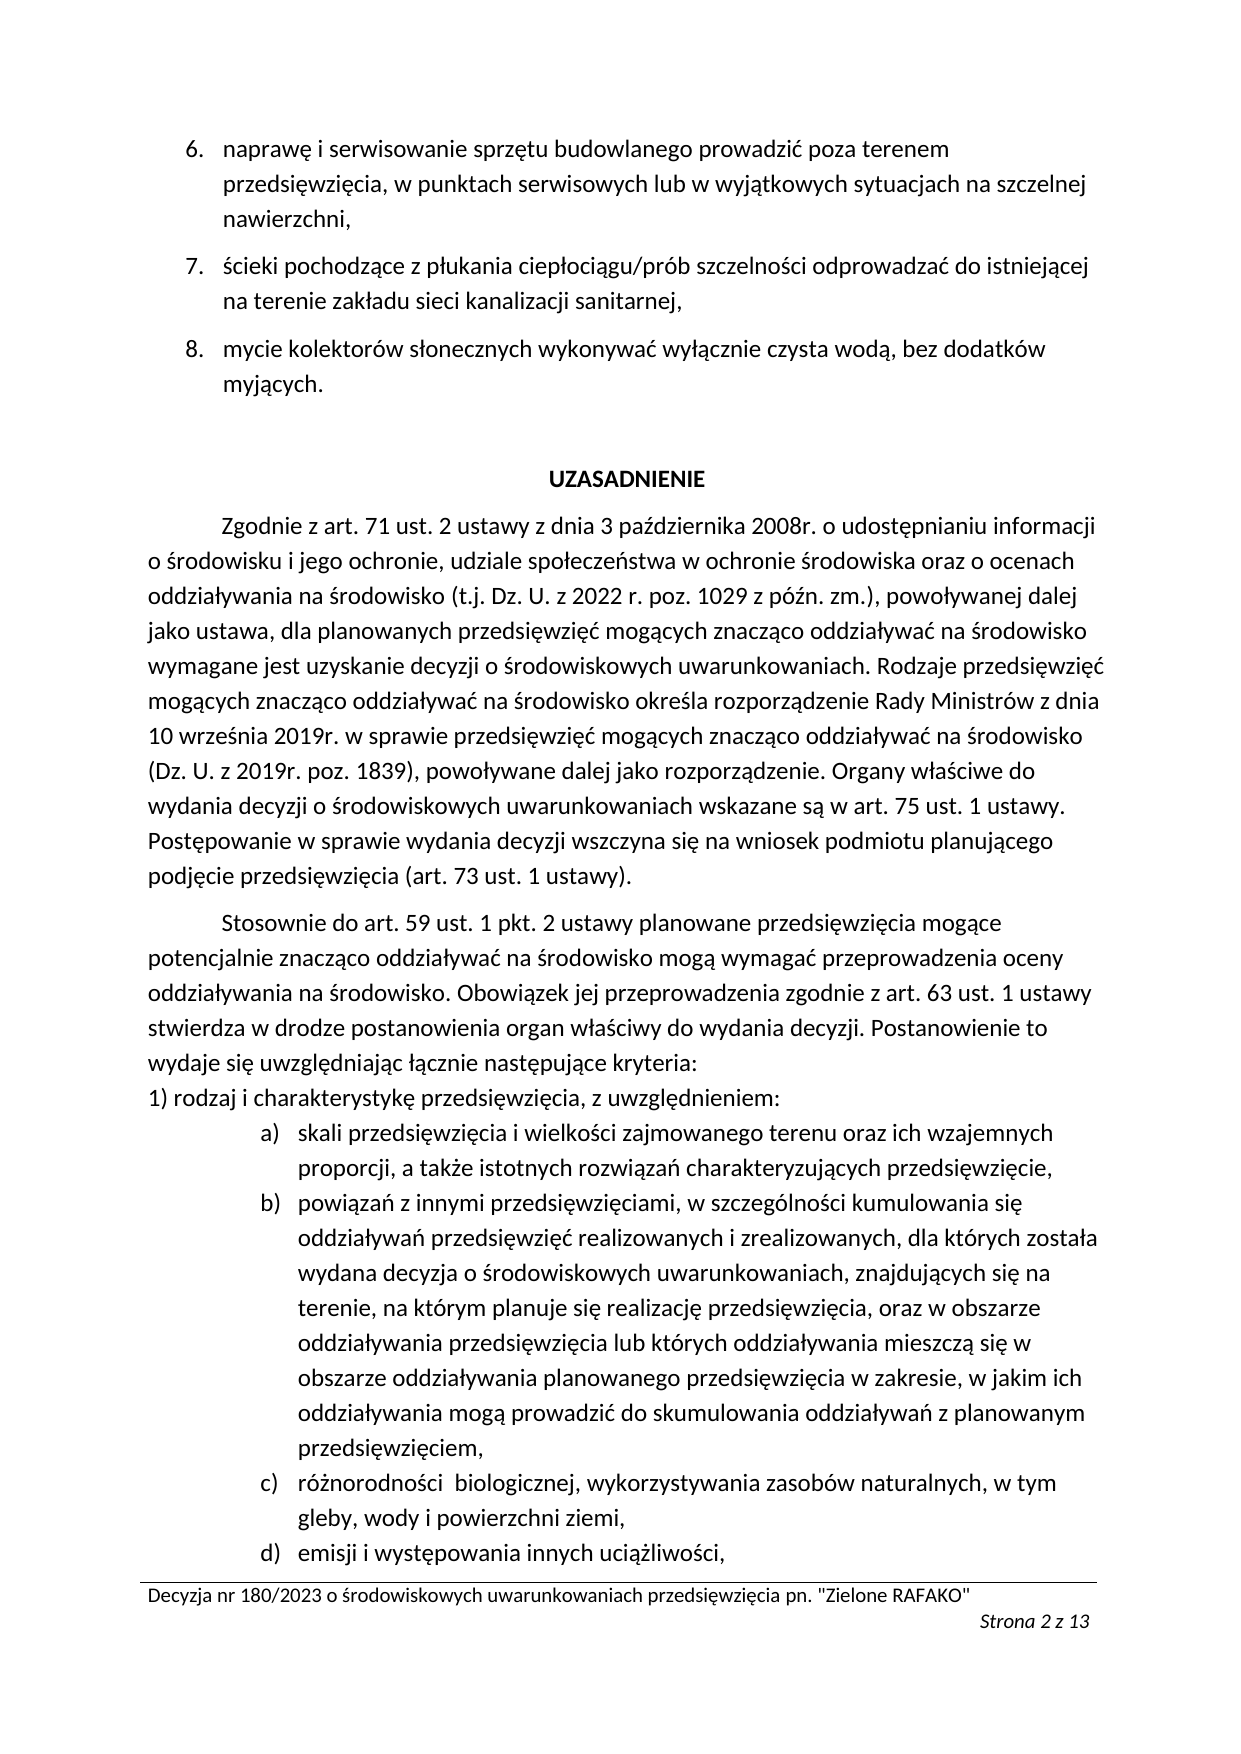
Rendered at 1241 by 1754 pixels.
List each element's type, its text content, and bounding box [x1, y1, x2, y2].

text Stosownie do art. 59 ust. 1 pkt. 2 ustawy planowane przedsięwzięcia mogące potencjalnie znacząco oddziaływać na środowisko mogą wymagać przeprowadzenia oceny oddziaływania na środowisko. Obowiązek jej przeprowadzenia zgodnie z art. 63 ust. 1 ustawy stwierdza w drodze postanowienia organ właściwy do wydania decyzji. Postanowienie to wydaje się uwzględniając łącznie następujące kryteria: [148, 907, 1106, 1078]
list powiązań z innymi przedsięwzięciami, w szczególności kumulowania się oddziaływań przedsięwzięć realizowanych i zrealizowanych, dla których została wydana decyzja o środowiskowych uwarunkowaniach, znajdujących się na terenie, na którym planuje się realizację przedsięwzięcia, oraz w obszarze oddziaływania przedsięwzięcia lub których oddziaływania mieszczą się w obszarze oddziaływania planowanego przedsięwzięcia w zakresie, w jakim ich oddziaływania mogą prowadzić do skumulowania oddziaływań z planowanym przedsięwzięciem, [260, 1187, 1106, 1463]
text 1) rodzaj i charakterystykę przedsięwzięcia, z uwzględnieniem: [148, 1082, 1106, 1113]
list naprawę i serwisowanie sprzętu budowlanego prowadzić poza terenem przedsięwzięcia, w punktach serwisowych lub w wyjątkowych sytuacjach na szczelnej nawierzchni, [185, 133, 1106, 234]
list mycie kolektorów słonecznych wykonywać wyłącznie czysta wodą, bez dodatków myjących. [185, 333, 1106, 398]
list emisji i występowania innych uciążliwości, [260, 1537, 1106, 1568]
list ścieki pochodzące z płukania ciepłociągu/prób szczelności odprowadzać do istniejącej na terenie zakładu sieci kanalizacji sanitarnej, [185, 251, 1106, 316]
text Zgodnie z art. 71 ust. 2 ustawy z dnia 3 października 2008r. o udostępnianiu informacji o środowisku i jego ochronie, udziale społeczeństwa w ochronie środowiska oraz o ocenach oddziaływania na środowisko (t.j. Dz. U. z 2022 r. poz. 1029 z późn. zm.), powoływanej dalej jako ustawa, dla planowanych przedsięwzięć mogących znacząco oddziaływać na środowisko wymagane jest uzyskanie decyzji o środowiskowych uwarunkowaniach. Rodzaje przedsięwzięć mogących znacząco oddziaływać na środowisko określa rozporządzenie Rady Ministrów z dnia 10 września 2019r. w sprawie przedsięwzięć mogących znacząco oddziaływać na środowisko (Dz. U. z 2019r. poz. 1839), powoływane dalej jako rozporządzenie. Organy właściwe do wydania decyzji o środowiskowych uwarunkowaniach wskazane są w art. 75 ust. 1 ustawy. Postępowanie w sprawie wydania decyzji wszczyna się na wniosek podmiotu planującego podjęcie przedsięwzięcia (art. 73 ust. 1 ustawy). [148, 510, 1106, 891]
list skali przedsięwzięcia i wielkości zajmowanego terenu oraz ich wzajemnych proporcji, a także istotnych rozwiązań charakteryzujących przedsięwzięcie, [260, 1117, 1106, 1183]
subtitle UZASADNIENIE [148, 463, 1106, 493]
list różnorodności biologicznej, wykorzystywania zasobów naturalnych, w tym gleby, wody i powierzchni ziemi, [260, 1467, 1106, 1533]
